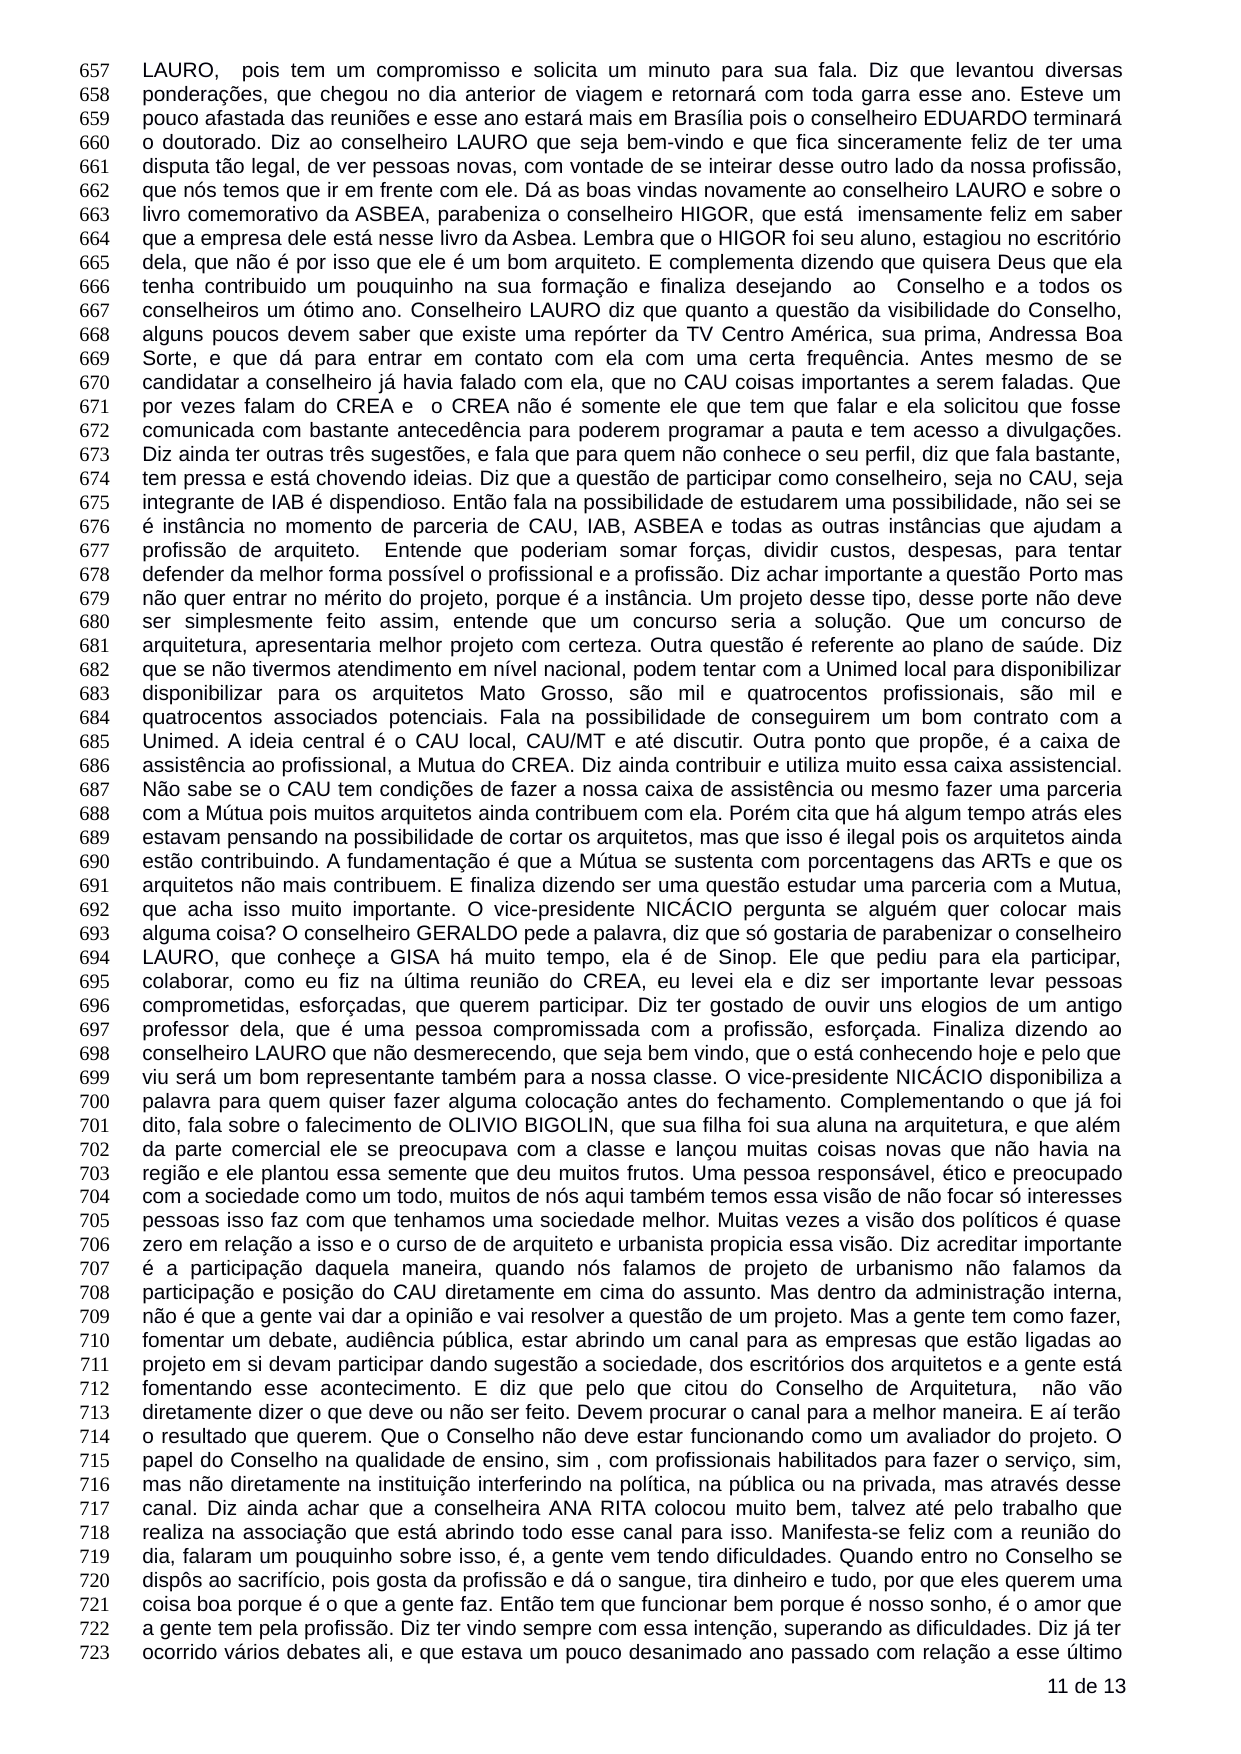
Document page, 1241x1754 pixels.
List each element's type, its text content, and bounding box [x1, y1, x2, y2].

text LAURO, pois tem um compromisso e solicita um minuto para sua fala. Diz que levantou diversas ponderações, que chegou no dia anterior de viagem e retornará com toda garra esse ano. Esteve um pouco afastada das reuniões e esse ano estará mais em Brasília pois o conselheiro EDUARDO terminará o doutorado. Diz ao conselheiro LAURO que seja bem-vindo e que fica sinceramente feliz de ter uma disputa tão legal, de ver pessoas novas, com vontade de se inteirar desse outro lado da nossa profissão, que nós temos que ir em frente com ele. Dá as boas vindas novamente ao conselheiro LAURO e sobre o livro comemorativo da ASBEA, parabeniza o conselheiro HIGOR, que está imensamente feliz em saber que a empresa dele está nesse livro da Asbea. Lembra que o HIGOR foi seu aluno, estagiou no escritório dela, que não é por isso que ele é um bom arquiteto. E complementa dizendo que quisera Deus que ela tenha contribuido um pouquinho na sua formação e finaliza desejando ao Conselho e a todos os conselheiros um ótimo ano. Conselheiro LAURO diz que quanto a questão da visibilidade do Conselho, alguns poucos devem saber que existe uma repórter da TV Centro América, sua prima, Andressa Boa Sorte, e que dá para entrar em contato com ela com uma certa frequência. Antes mesmo de se candidatar a conselheiro já havia falado com ela, que no CAU coisas importantes a serem faladas. Que por vezes falam do CREA e o CREA não é somente ele que tem que falar e ela solicitou que fosse comunicada com bastante antecedência para poderem programar a pauta e tem acesso a divulgações. Diz ainda ter outras três sugestões, e fala que para quem não conhece o seu perfil, diz que fala bastante, tem pressa e está chovendo ideias. Diz que a questão de participar como conselheiro, seja no CAU, seja integrante de IAB é dispendioso. Então fala na possibilidade de estudarem uma possibilidade, não sei se é instância no momento de parceria de CAU, IAB, ASBEA e todas as outras instâncias que ajudam a profissão de arquiteto. Entende que poderiam somar forças, dividir custos, despesas, para tentar defender da melhor forma possível o profissional e a profissão. Diz achar importante a questão Porto mas não quer entrar no mérito do projeto, porque é a instância. Um projeto desse tipo, desse porte não deve ser simplesmente feito assim, entende que um concurso seria a solução. Que um concurso de arquitetura, apresentaria melhor projeto com certeza. Outra questão é referente ao plano de saúde. Diz que se não tivermos atendimento em nível nacional, podem tentar com a Unimed local para disponibilizar disponibilizar para os arquitetos Mato Grosso, são mil e quatrocentos profissionais, são mil e quatrocentos associados potenciais. Fala na possibilidade de conseguirem um bom contrato com a Unimed. A ideia central é o CAU local, CAU/MT e até discutir. Outra ponto que propõe, é a caixa de assistência ao profissional, a Mutua do CREA. Diz ainda contribuir e utiliza muito essa caixa assistencial. Não sabe se o CAU tem condições de fazer a nossa caixa de assistência ou mesmo fazer uma parceria com a Mútua pois muitos arquitetos ainda contribuem com ela. Porém cita que há algum tempo atrás eles estavam pensando na possibilidade de cortar os arquitetos, mas que isso é ilegal pois os arquitetos ainda estão contribuindo. A fundamentação é que a Mútua se sustenta com porcentagens das ARTs e que os arquitetos não mais contribuem. E finaliza dizendo ser uma questão estudar uma parceria com a Mutua, que acha isso muito importante. O vice-presidente NICÁCIO pergunta se alguém quer colocar mais alguma coisa? O conselheiro GERALDO pede a palavra, diz que só gostaria de parabenizar o conselheiro LAURO, que conheçe a GISA há muito tempo, ela é de Sinop. Ele que pediu para ela participar, colaborar, como eu fiz na última reunião do CREA, eu levei ela e diz ser importante levar pessoas comprometidas, esforçadas, que querem participar. Diz ter gostado de ouvir uns elogios de um antigo professor dela, que é uma pessoa compromissada com a profissão, esforçada. Finaliza dizendo ao conselheiro LAURO que não desmerecendo, que seja bem vindo, que o está conhecendo hoje e pelo que viu será um bom representante também para a nossa classe. O vice-presidente NICÁCIO disponibiliza a palavra para quem quiser fazer alguma colocação antes do fechamento. Complementando o que já foi dito, fala sobre o falecimento de OLIVIO BIGOLIN, que sua filha foi sua aluna na arquitetura, e que além da parte comercial ele se preocupava com a classe e lançou muitas coisas novas que não havia na região e ele plantou essa semente que deu muitos frutos. Uma pessoa responsável, ético e preocupado com a sociedade como um todo, muitos de nós aqui também temos essa visão de não focar só interesses pessoas isso faz com que tenhamos uma sociedade melhor. Muitas vezes a visão dos políticos é quase zero em relação a isso e o curso de de arquiteto e urbanista propicia essa visão. Diz acreditar importante é a participação daquela maneira, quando nós falamos de projeto de urbanismo não falamos da participação e posição do CAU diretamente em cima do assunto. Mas dentro da administração interna, não é que a gente vai dar a opinião e vai resolver a questão de um projeto. Mas a gente tem como fazer, fomentar um debate, audiência pública, estar abrindo um canal para as empresas que estão ligadas ao projeto em si devam participar dando sugestão a sociedade, dos escritórios dos arquitetos e a gente está fomentando esse acontecimento. E diz que pelo que citou do Conselho de Arquitetura, não vão diretamente dizer o que deve ou não ser feito. Devem procurar o canal para a melhor maneira. E aí terão o resultado que querem. Que o Conselho não deve estar funcionando como um avaliador do projeto. O papel do Conselho na qualidade de ensino, sim , com profissionais habilitados para fazer o serviço, sim, mas não diretamente na instituição interferindo na política, na pública ou na privada, mas através desse canal. Diz ainda achar que a conselheira ANA RITA colocou muito bem, talvez até pelo trabalho que realiza na associação que está abrindo todo esse canal para isso. Manifesta-se feliz com a reunião do dia, falaram um pouquinho sobre isso, é, a gente vem tendo dificuldades. Quando entro no Conselho se dispôs ao sacrifício, pois gosta da profissão e dá o sangue, tira dinheiro e tudo, por que eles querem uma coisa boa porque é o que a gente faz. Então tem que funcionar bem porque é nosso sonho, é o amor que a gente tem pela profissão. Diz ter vindo sempre com essa intenção, superando as dificuldades. Diz já ter ocorrido vários debates ali, e que estava um pouco desanimado ano passado com relação a esse último [142, 58, 1123, 1663]
